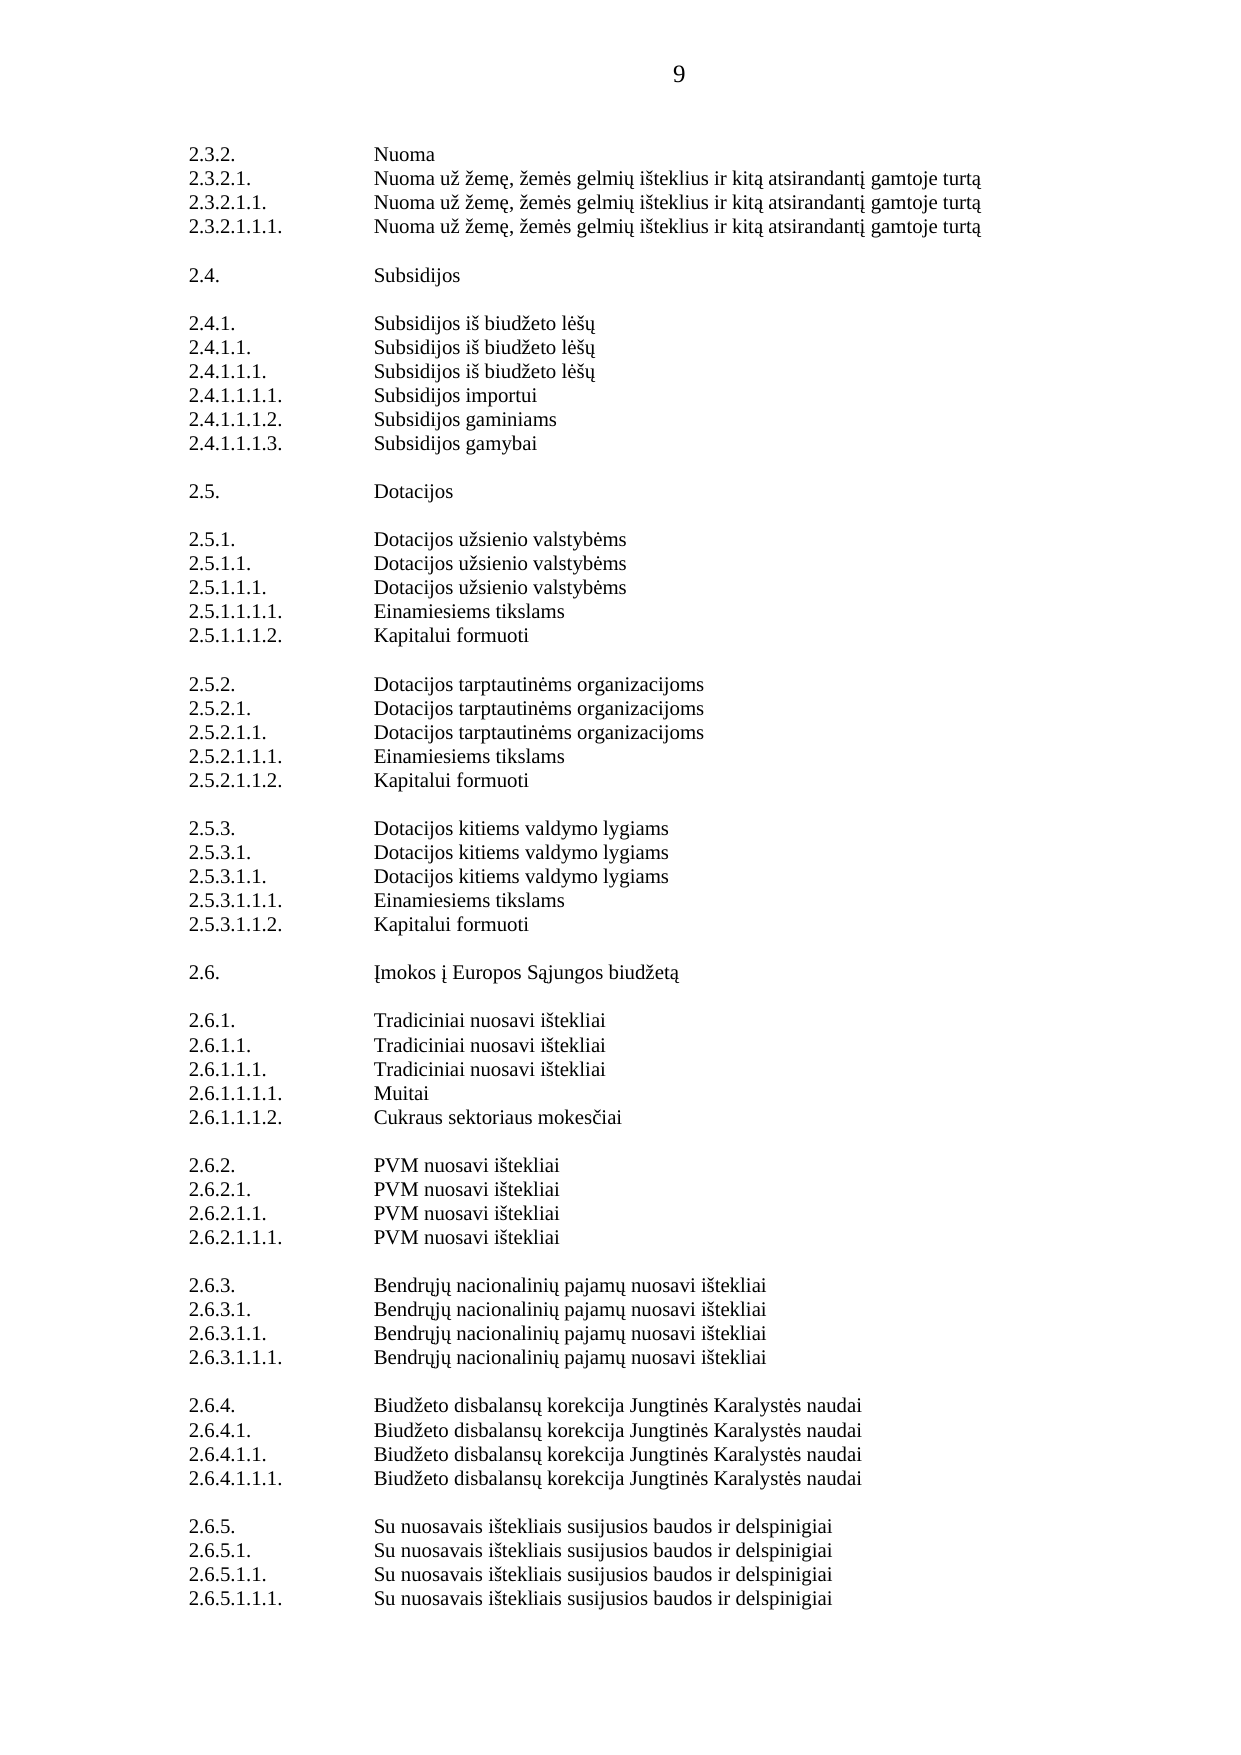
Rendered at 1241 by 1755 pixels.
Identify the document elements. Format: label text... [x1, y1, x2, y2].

table_cell 2.3.2.1.1.1. [177, 214, 362, 238]
table_cell [362, 287, 1181, 311]
table_cell [177, 1369, 362, 1393]
table_cell Einamiesiems tikslams [362, 744, 1181, 768]
table_cell Subsidijos iš biudžeto lėšų [362, 359, 1181, 383]
table_cell 2.5.2. [177, 672, 362, 696]
table_cell Einamiesiems tikslams [362, 888, 1181, 912]
table_cell [177, 503, 362, 527]
table_cell 2.6.2.1.1.1. [177, 1225, 362, 1249]
table_cell [177, 118, 362, 142]
table_cell 2.6.1.1.1.1. [177, 1081, 362, 1105]
table_cell Subsidijos importui [362, 383, 1181, 407]
table_cell 2.6.3.1.1.1. [177, 1345, 362, 1369]
table_cell 2.5. [177, 479, 362, 503]
table_cell 2.5.2.1.1.2. [177, 768, 362, 792]
table_cell Einamiesiems tikslams [362, 599, 1181, 623]
table_cell 2.4.1.1.1.1. [177, 383, 362, 407]
table_cell 2.6. [177, 960, 362, 984]
table_cell Tradiciniai nuosavi ištekliai [362, 1009, 1181, 1032]
table_cell 2.6.5.1. [177, 1538, 362, 1562]
table_cell 2.6.1.1.1.2. [177, 1105, 362, 1129]
table_cell 2.6.2.1. [177, 1177, 362, 1201]
table_cell Su nuosavais ištekliais susijusios baudos ir delspinigiai [362, 1586, 1181, 1610]
table_cell [177, 1129, 362, 1153]
table_cell Bendrųjų nacionalinių pajamų nuosavi ištekliai [362, 1273, 1181, 1297]
table_cell Dotacijos užsienio valstybėms [362, 527, 1181, 551]
table_cell 2.5.2.1.1.1. [177, 744, 362, 768]
table_cell 2.4.1.1.1. [177, 359, 362, 383]
table_cell 2.5.3.1.1. [177, 864, 362, 888]
table_cell Subsidijos [362, 263, 1181, 287]
table_cell 2.6.2. [177, 1153, 362, 1177]
table_cell 2.4.1.1.1.3. [177, 431, 362, 455]
table_cell [177, 1249, 362, 1273]
table_cell Bendrųjų nacionalinių pajamų nuosavi ištekliai [362, 1345, 1181, 1369]
table_cell PVM nuosavi ištekliai [362, 1225, 1181, 1249]
table_cell Bendrųjų nacionalinių pajamų nuosavi ištekliai [362, 1321, 1181, 1345]
table_cell Kapitalui formuoti [362, 912, 1181, 936]
table_cell Dotacijos kitiems valdymo lygiams [362, 840, 1181, 864]
table_cell 2.5.3. [177, 816, 362, 840]
table_cell Su nuosavais ištekliais susijusios baudos ir delspinigiai [362, 1514, 1181, 1538]
table_cell 2.5.1.1.1.2. [177, 624, 362, 647]
table_cell Kapitalui formuoti [362, 768, 1181, 792]
table_cell [362, 503, 1181, 527]
table_cell [177, 648, 362, 672]
table_cell 2.5.3.1.1.1. [177, 888, 362, 912]
table_cell Dotacijos tarptautinėms organizacijoms [362, 720, 1181, 744]
table_cell [362, 792, 1181, 816]
table_cell Dotacijos tarptautinėms organizacijoms [362, 696, 1181, 720]
table_cell 2.6.4.1.1.1. [177, 1466, 362, 1490]
table_cell 2.5.2.1.1. [177, 720, 362, 744]
table_cell Nuoma už žemę, žemės gelmių išteklius ir kitą atsirandantį gamtoje turtą [362, 190, 1181, 214]
table_cell Dotacijos tarptautinėms organizacijoms [362, 672, 1181, 696]
table_cell Biudžeto disbalansų korekcija Jungtinės Karalystės naudai [362, 1442, 1181, 1466]
table_cell 2.4.1. [177, 311, 362, 335]
table_cell Nuoma už žemę, žemės gelmių išteklius ir kitą atsirandantį gamtoje turtą [362, 166, 1181, 190]
table_cell 2.5.1.1. [177, 551, 362, 575]
table_cell [362, 1490, 1181, 1514]
table_cell [177, 287, 362, 311]
table_cell Biudžeto disbalansų korekcija Jungtinės Karalystės naudai [362, 1466, 1181, 1490]
table_cell 2.5.1.1.1.1. [177, 599, 362, 623]
table_cell [177, 792, 362, 816]
table_cell [177, 936, 362, 960]
table_cell 2.3.2.1. [177, 166, 362, 190]
table_cell 2.6.3.1. [177, 1297, 362, 1321]
table_cell 2.4.1.1.1.2. [177, 407, 362, 431]
table_cell 2.5.2.1. [177, 696, 362, 720]
table_cell Subsidijos gamybai [362, 431, 1181, 455]
table_cell 2.6.3.1.1. [177, 1321, 362, 1345]
table_cell 2.5.3.1.1.2. [177, 912, 362, 936]
table_cell 2.6.1.1. [177, 1033, 362, 1057]
table_cell PVM nuosavi ištekliai [362, 1201, 1181, 1225]
table_cell Įmokos į Europos Sąjungos biudžetą [362, 960, 1181, 984]
table_cell Nuoma už žemę, žemės gelmių išteklius ir kitą atsirandantį gamtoje turtą [362, 214, 1181, 238]
table_cell 2.6.4. [177, 1394, 362, 1417]
table_cell [177, 984, 362, 1008]
table_cell [177, 1490, 362, 1514]
table_cell Su nuosavais ištekliais susijusios baudos ir delspinigiai [362, 1562, 1181, 1586]
table_cell [177, 1610, 362, 1634]
table_cell 2.6.1.1.1. [177, 1057, 362, 1081]
table_cell Dotacijos [362, 479, 1181, 503]
table_cell [362, 239, 1181, 262]
table_cell Subsidijos gaminiams [362, 407, 1181, 431]
table_cell 2.6.3. [177, 1273, 362, 1297]
table_cell 2.5.1. [177, 527, 362, 551]
table_cell Tradiciniai nuosavi ištekliai [362, 1033, 1181, 1057]
table_cell [362, 1129, 1181, 1153]
table_cell Kapitalui formuoti [362, 624, 1181, 647]
table_cell 2.4.1.1. [177, 335, 362, 359]
table_cell 2.6.4.1. [177, 1418, 362, 1442]
table_cell PVM nuosavi ištekliai [362, 1177, 1181, 1201]
table_cell 2.5.3.1. [177, 840, 362, 864]
table_cell Biudžeto disbalansų korekcija Jungtinės Karalystės naudai [362, 1418, 1181, 1442]
table_cell 2.6.2.1.1. [177, 1201, 362, 1225]
table_cell [362, 118, 1181, 142]
table_cell Su nuosavais ištekliais susijusios baudos ir delspinigiai [362, 1538, 1181, 1562]
table_cell Dotacijos kitiems valdymo lygiams [362, 816, 1181, 840]
table_cell Nuoma [362, 142, 1181, 166]
table_cell [362, 1610, 1181, 1634]
table_cell Biudžeto disbalansų korekcija Jungtinės Karalystės naudai [362, 1394, 1181, 1417]
table_cell PVM nuosavi ištekliai [362, 1153, 1181, 1177]
table_cell Subsidijos iš biudžeto lėšų [362, 311, 1181, 335]
table_cell Dotacijos užsienio valstybėms [362, 551, 1181, 575]
table_cell Cukraus sektoriaus mokesčiai [362, 1105, 1181, 1129]
table_cell 2.3.2.1.1. [177, 190, 362, 214]
table_cell Dotacijos kitiems valdymo lygiams [362, 864, 1181, 888]
table_cell Subsidijos iš biudžeto lėšų [362, 335, 1181, 359]
table_cell [362, 984, 1181, 1008]
table_cell Muitai [362, 1081, 1181, 1105]
table_cell Bendrųjų nacionalinių pajamų nuosavi ištekliai [362, 1297, 1181, 1321]
table_cell [177, 239, 362, 262]
table_cell 2.6.5.1.1. [177, 1562, 362, 1586]
table_cell [362, 1369, 1181, 1393]
table_cell 2.6.5.1.1.1. [177, 1586, 362, 1610]
table_cell Dotacijos užsienio valstybėms [362, 575, 1181, 599]
table_cell [362, 455, 1181, 479]
table_cell 2.6.4.1.1. [177, 1442, 362, 1466]
table_cell Tradiciniai nuosavi ištekliai [362, 1057, 1181, 1081]
table_cell 2.6.1. [177, 1009, 362, 1032]
table_cell [362, 1249, 1181, 1273]
table_cell 2.5.1.1.1. [177, 575, 362, 599]
table_cell [362, 936, 1181, 960]
table_cell 2.4. [177, 263, 362, 287]
table_cell 2.3.2. [177, 142, 362, 166]
table_cell 2.6.5. [177, 1514, 362, 1538]
table_cell [177, 455, 362, 479]
table_cell [362, 648, 1181, 672]
